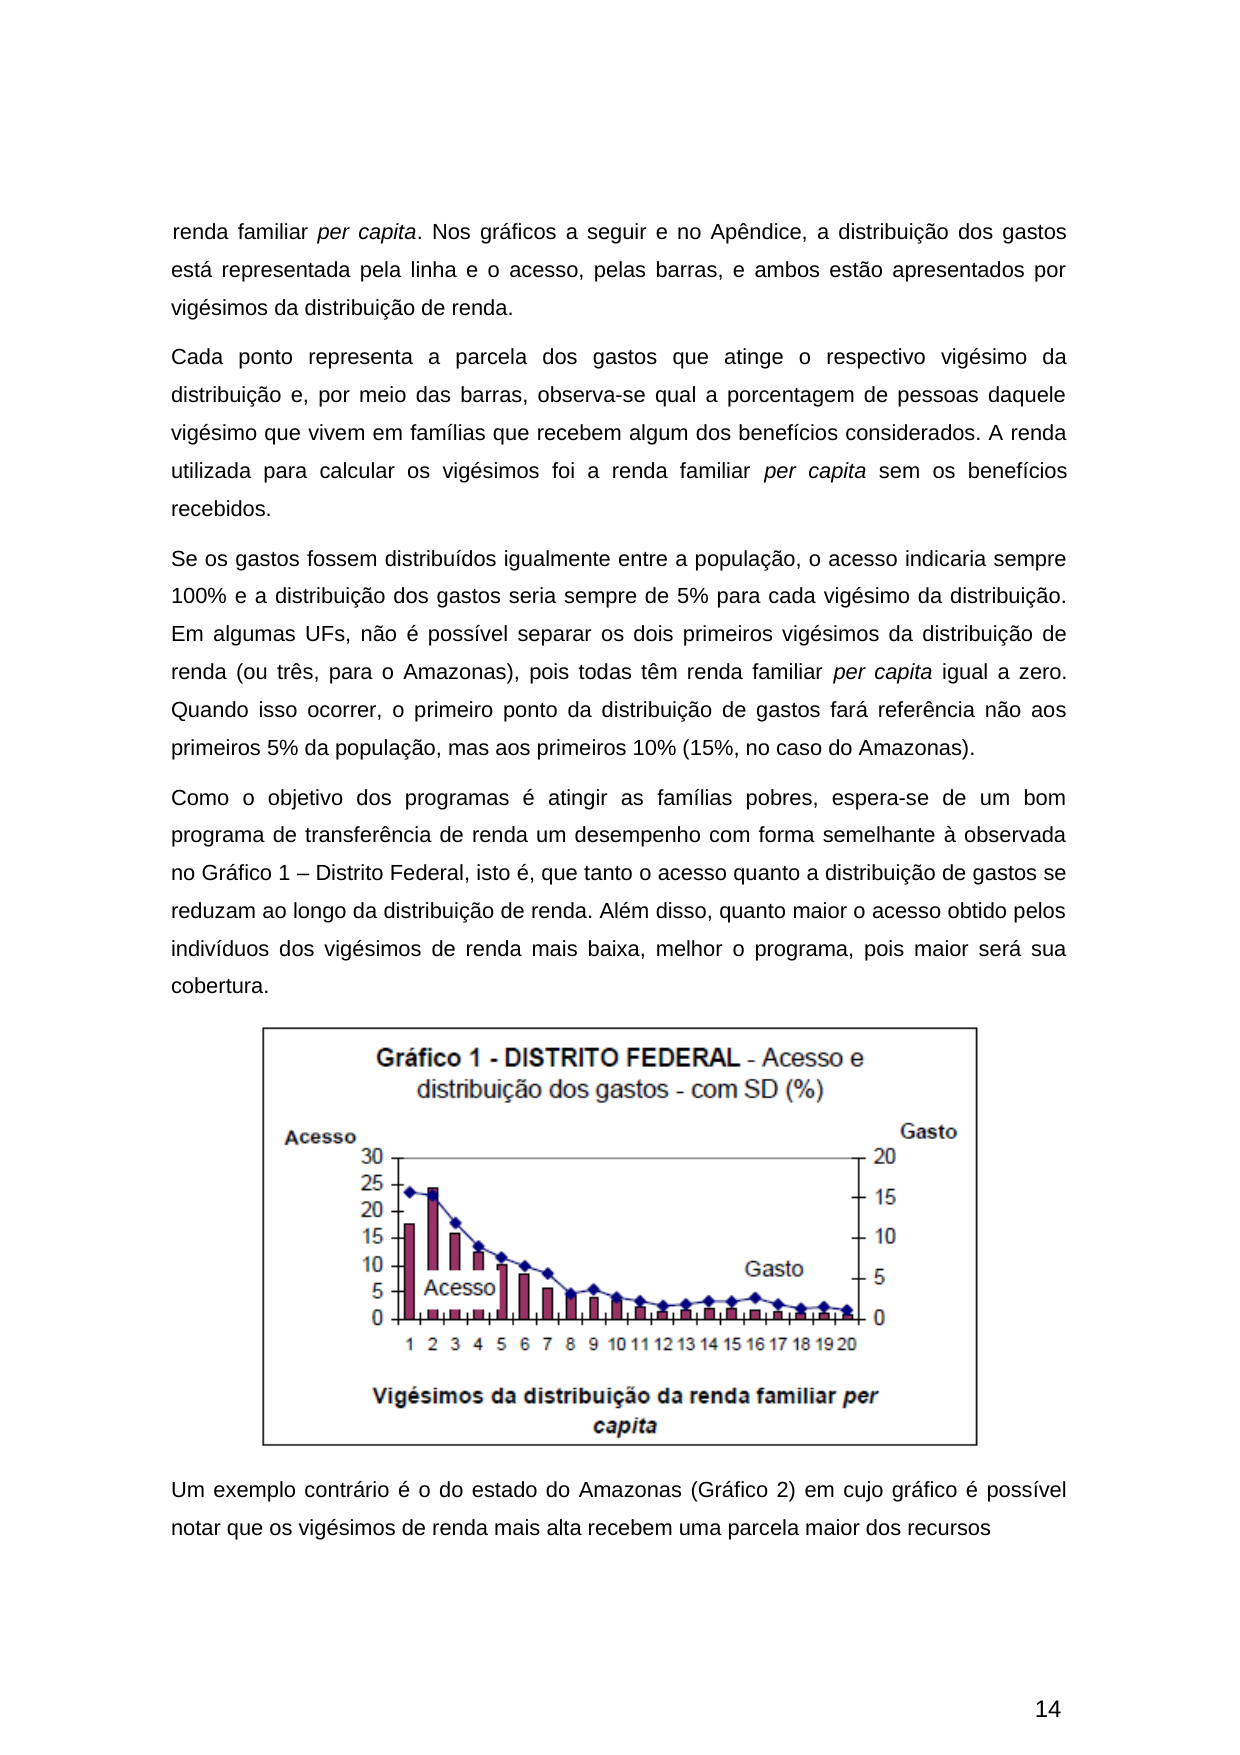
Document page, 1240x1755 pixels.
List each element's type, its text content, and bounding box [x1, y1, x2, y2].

text Um exemplo contrário é o do estado do Amazonas (Gráfico 2) em cujo gráfico é possível notar que os vigésimos de renda mais alta recebem uma parcela maior dos recursos [171, 1477, 1068, 1540]
text renda familiar per capita. Nos gráficos a seguir e no Apêndice, a distribuição dos gastos está representada pela linha e o acesso, pelas barras, e ambos estão apresentados por vigésimos da distribuição de renda. [171, 219, 1068, 319]
text Cada ponto representa a parcela dos gastos que atinge o respectivo vigésimo da distribuição e, por meio das barras, observa-se qual a porcentagem de pessoas daquele vigésimo que vivem em famílias que recebem algum dos benefícios considerados. A renda utilizada para calcular os vigésimos foi a renda familiar per capita sem os benefícios recebidos. [171, 344, 1068, 521]
text Se os gastos fossem distribuídos igualmente entre a população, o acesso indicaria sempre 100% e a distribuição dos gastos seria sempre de 5% para cada vigésimo da distribuição. Em algumas UFs, não é possível separar os dois primeiros vigésimos da distribuição de renda (ou três, para o Amazonas), pois todas têm renda familiar per capita igual a zero. Quando isso ocorrer, o primeiro ponto da distribuição de gastos fará referência não aos primeiros 5% da população, mas aos primeiros 10% (15%, no caso do Amazonas). [171, 545, 1068, 760]
text Como o objetivo dos programas é atingir as famílias pobres, espera-se de um bom programa de transferência de renda um desempenho com forma semelhante à observada no Gráfico 1 – Distrito Federal, isto é, que tanto o acesso quanto a distribuição de gastos se reduzam ao longo da distribuição de renda. Além disso, quanto maior o acesso obtido pelos indivíduos dos vigésimos de renda mais baixa, melhor o programa, pois maior será sua cobertura. [171, 784, 1068, 999]
